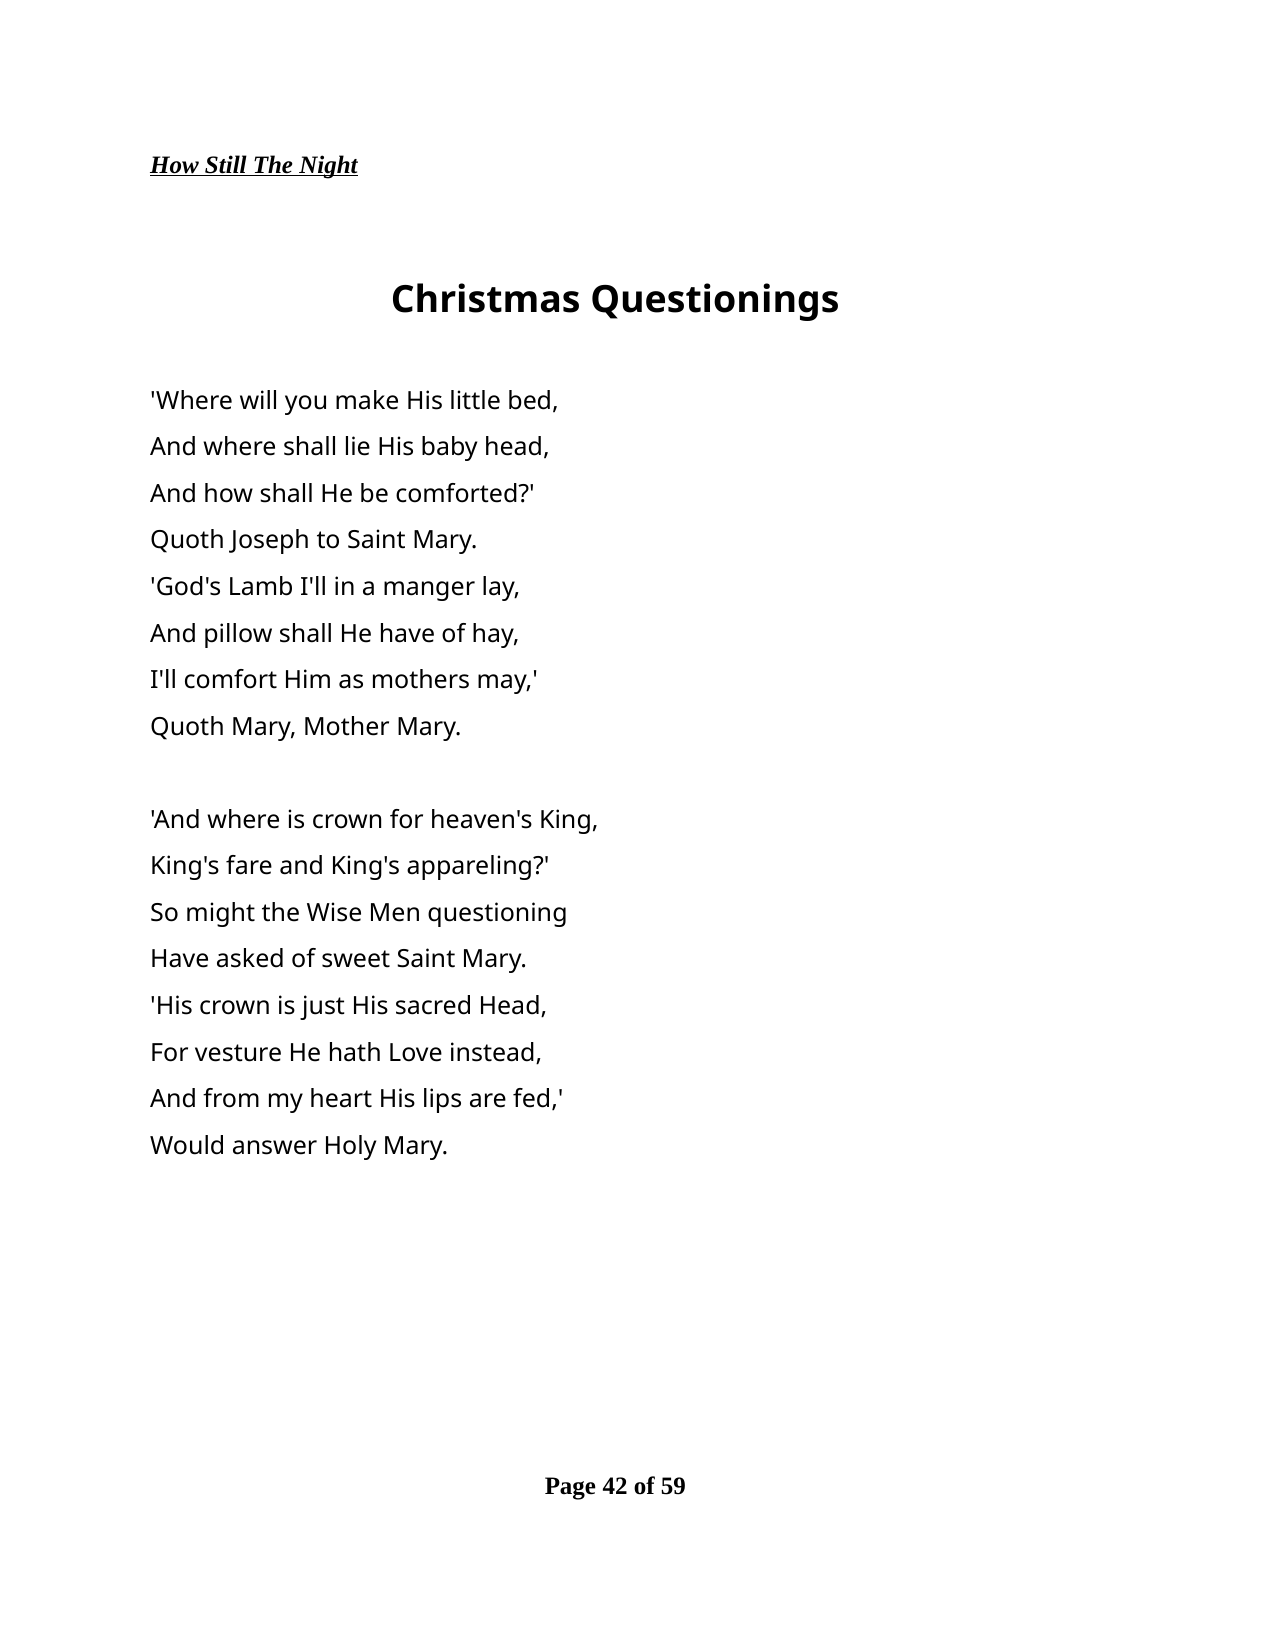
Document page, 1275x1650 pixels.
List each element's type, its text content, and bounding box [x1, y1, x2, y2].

text 'Where will you make His little bed, [150, 382, 1080, 416]
text 'His crown is just His sacred Head, [150, 988, 1080, 1022]
text For vesture He hath Love instead, [150, 1034, 1080, 1068]
text Christmas Questionings [150, 272, 1080, 323]
text 'God's Lamb I'll in a manger lay, [150, 569, 1080, 603]
text And how shall He be comforted?' [150, 476, 1080, 509]
text Quoth Mary, Mother Mary. [150, 708, 1080, 742]
text And pillow shall He have of hay, [150, 615, 1080, 649]
text Quoth Joseph to Saint Mary. [150, 522, 1080, 556]
text King's fare and King's appareling?' [150, 848, 1080, 882]
text 'And where is crown for heaven's King, [150, 801, 1080, 836]
text And from my heart His lips are fed,' [150, 1081, 1080, 1115]
text Would answer Holy Mary. [150, 1127, 1080, 1161]
text So might the Wise Men questioning [150, 894, 1080, 929]
text I'll comfort Him as mothers may,' [150, 662, 1080, 696]
text And where shall lie His baby head, [150, 429, 1080, 463]
text Have asked of sweet Saint Mary. [150, 941, 1080, 975]
